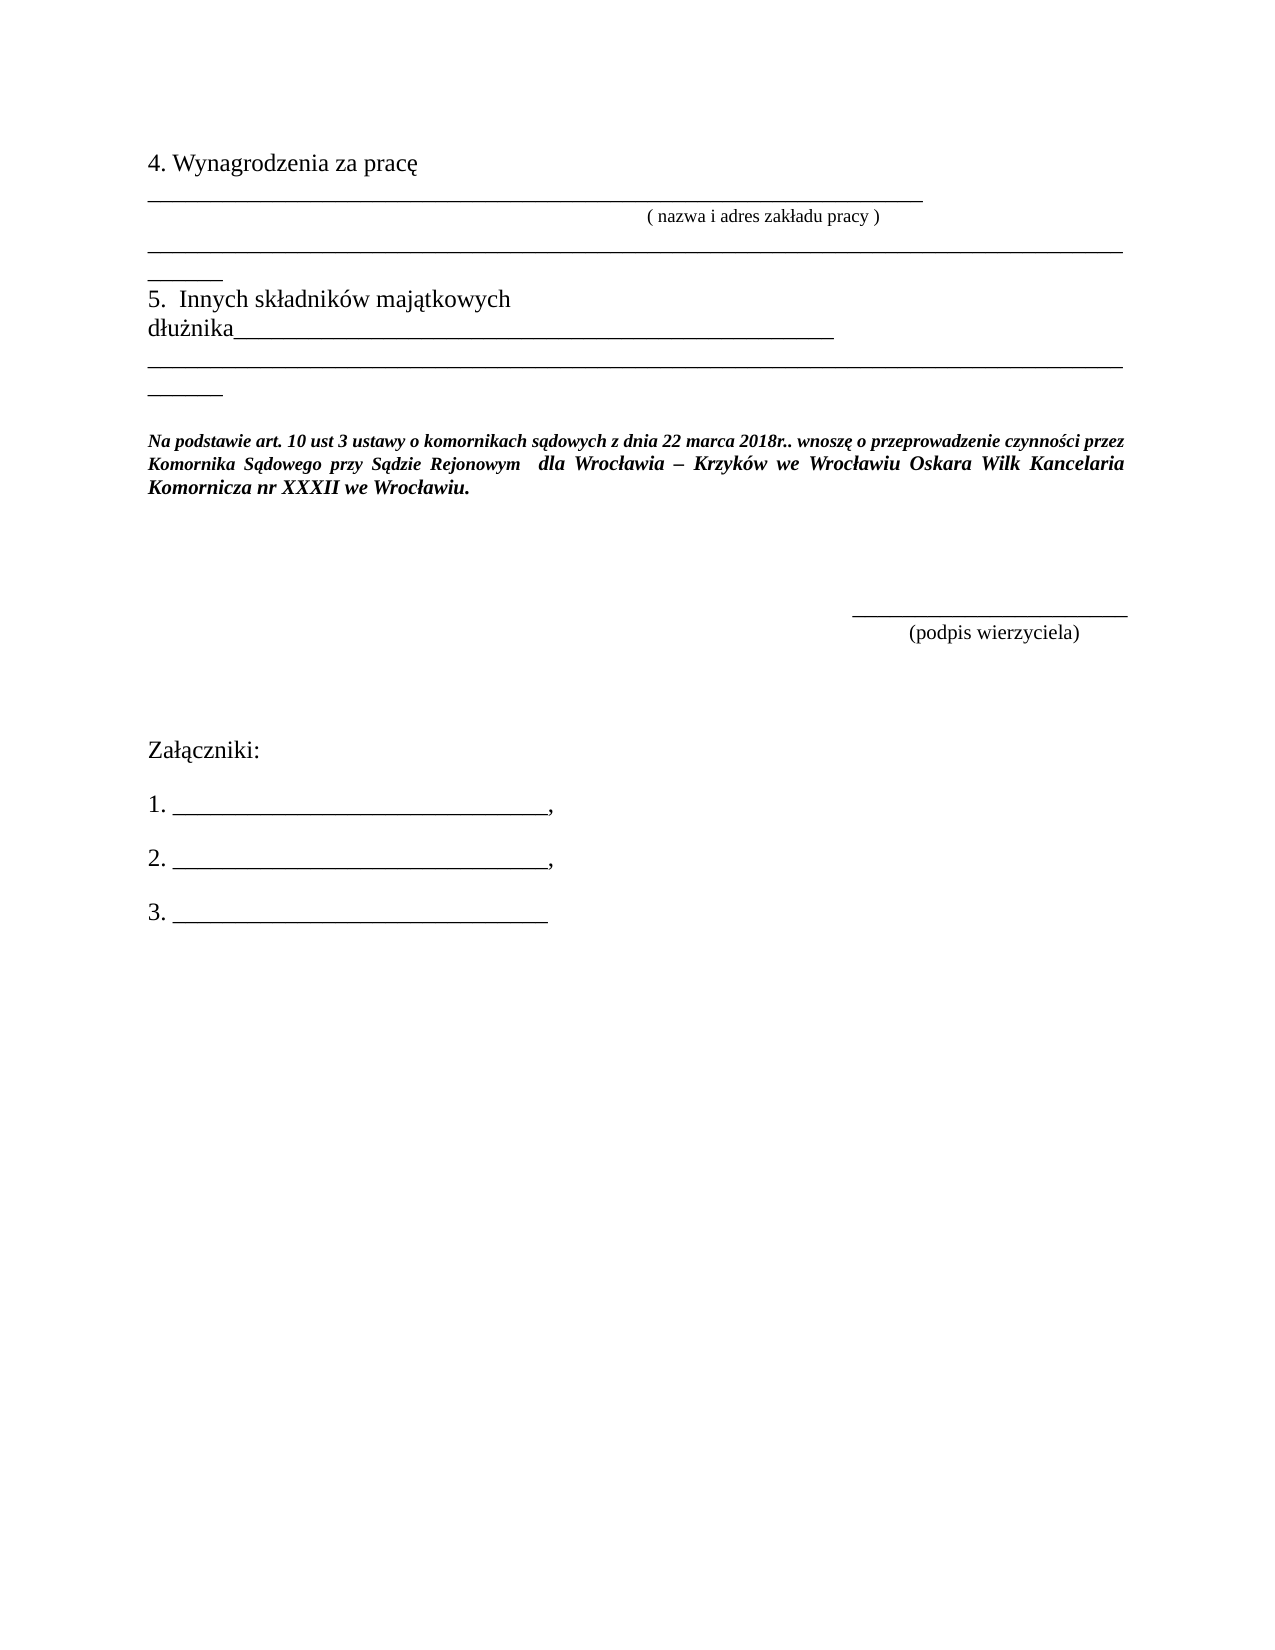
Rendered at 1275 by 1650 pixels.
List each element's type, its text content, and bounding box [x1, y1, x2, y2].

text (podpis wierzyciela) [148, 620, 1127, 644]
text ( nazwa i adres zakładu pracy ) [148, 205, 1127, 227]
text 1. ______________________________, [148, 789, 1127, 818]
text ______________________ [148, 591, 1127, 620]
text Załączniki: [148, 735, 1127, 764]
text ____________________________________________________________________________________ [148, 342, 1127, 399]
text 5. Innych składników majątkowych dłużnika________________________________________________ [148, 284, 1127, 342]
text 2. ______________________________, [148, 843, 1127, 872]
text ____________________________________________________________________________________ [148, 227, 1127, 284]
text 3. ______________________________ [148, 897, 1127, 926]
text Na podstawie art. 10 ust 3 ustawy o komornikach sądowych z dnia 22 marca 2018r.. wnoszę o przeprowadzenie czynności przez Komornika Sądowego przy Sądzie Rejonowym dla Wrocławia – Krzyków we Wrocławiu Oskara Wilk Kancelaria Komornicza nr XXXII we Wrocławiu. [148, 430, 1127, 499]
text 4. Wynagrodzenia za pracę ______________________________________________________________ [148, 148, 1127, 205]
